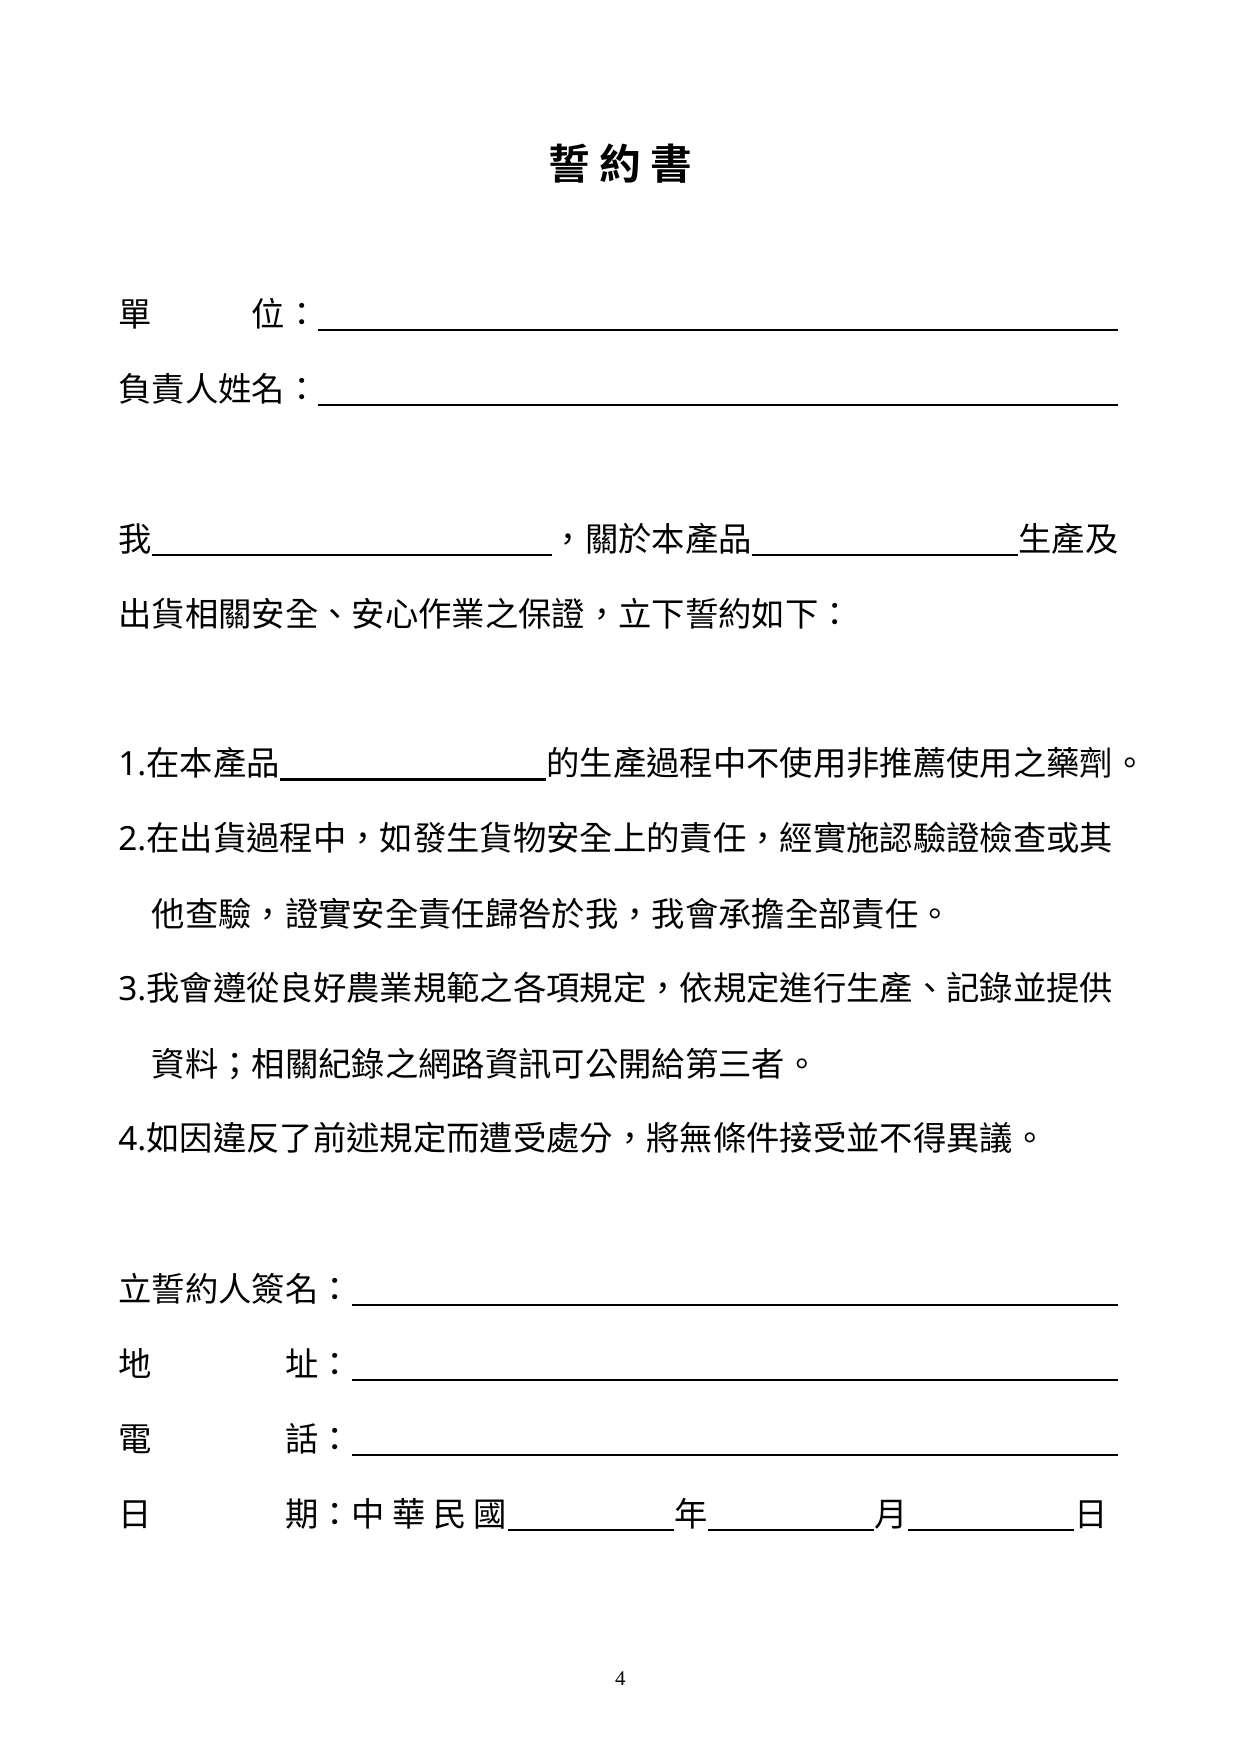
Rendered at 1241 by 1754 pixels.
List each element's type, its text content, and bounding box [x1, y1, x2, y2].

text 我 ，關於本產品 生產及出貨相關安全、安心作業之保證，立下誓約如下： [118, 493, 1122, 643]
text 4.如因違反了前述規定而遭受處分，將無條件接受並不得異議。 [118, 1093, 1122, 1168]
text 立誓約人簽名： [118, 1243, 1122, 1318]
text 誓 約 書 [118, 118, 1122, 193]
text 日 期：中 華 民 國 年 月 日 [118, 1468, 1122, 1543]
text 電 話： [118, 1393, 1122, 1468]
text 地 址： [118, 1318, 1122, 1393]
text 負責人姓名： [118, 343, 1122, 418]
text 2.在出貨過程中，如發生貨物安全上的責任，經實施認驗證檢查或其他查驗，證實安全責任歸咎於我，我會承擔全部責任。 [118, 793, 1122, 943]
text 單 位： [118, 268, 1122, 343]
text 1.在本產品 的生產過程中不使用非推薦使用之藥劑。 [118, 718, 1122, 793]
text 3.我會遵從良好農業規範之各項規定，依規定進行生產、記錄並提供資料；相關紀錄之網路資訊可公開給第三者。 [118, 943, 1122, 1093]
